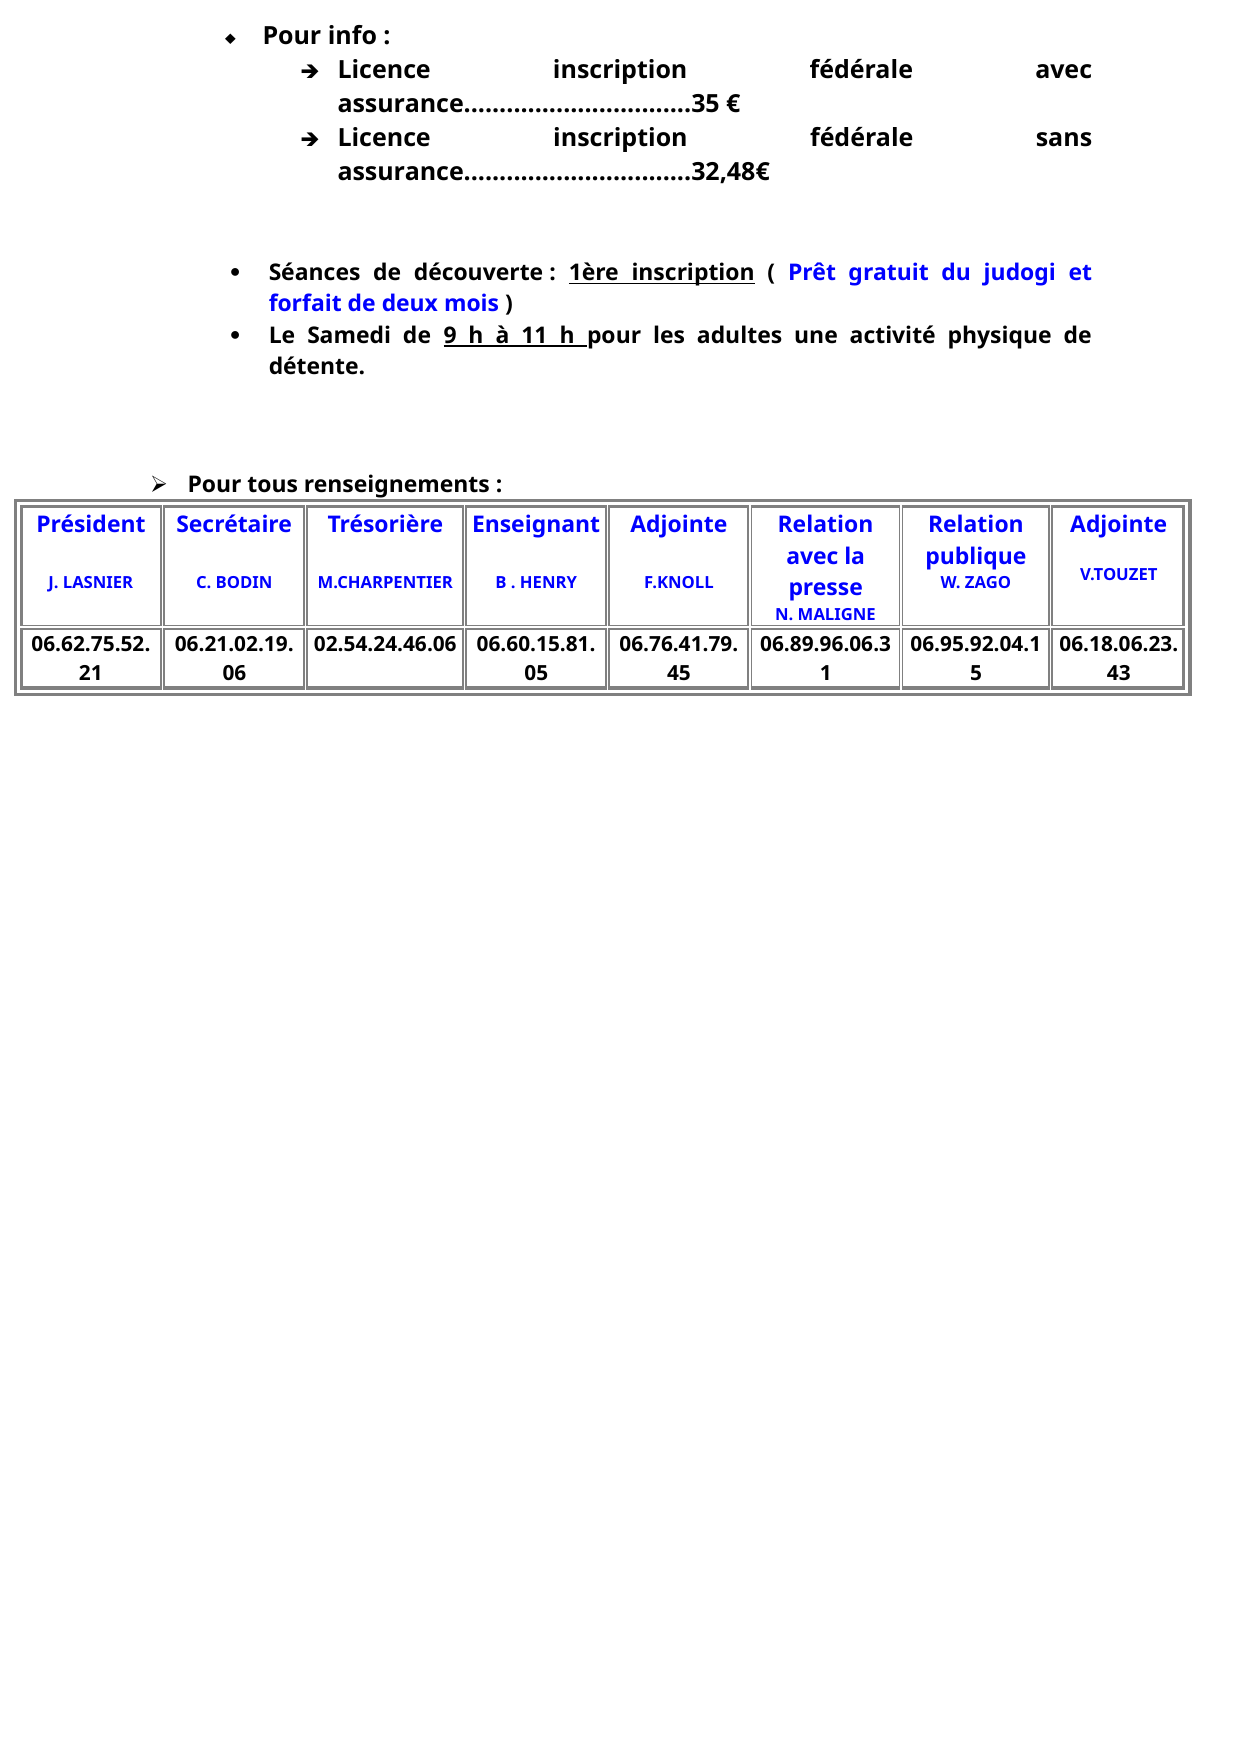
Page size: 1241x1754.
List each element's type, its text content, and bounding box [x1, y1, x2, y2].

table_cell 06.95.92.04.15 [903, 630, 1048, 686]
list Le Samedi de 9 h à 11 h pour les adultes une activité physique de détente. [231, 319, 1092, 381]
table_header Trésorière M.CHARPENTIER [308, 508, 462, 625]
table_cell 06.62.75.52.21 [23, 630, 160, 686]
table_cell 06.21.02.19.06 [165, 630, 303, 686]
list Licence inscription fédérale sans assurance................................32,48€ [300, 120, 1092, 188]
list Pour info : [225, 18, 1092, 52]
table_header Secrétaire C. BODIN [163, 502, 306, 625]
table_header Relation avec la presse N. MALIGNE [750, 502, 901, 625]
table_header Président J. LASNIER [19, 502, 162, 625]
table_cell 06.89.96.06.31 [752, 630, 899, 686]
table_header Adjointe F.KNOLL [608, 502, 750, 625]
table_cell 02.54.24.46.06 [308, 630, 462, 686]
table_cell 06.76.41.79.45 [610, 630, 747, 686]
table_cell 06.18.06.23.43 [1053, 630, 1182, 686]
table_header Relation publique W. ZAGO [903, 508, 1048, 625]
list Licence inscription fédérale avec assurance................................35 € [300, 52, 1092, 120]
list Séances de découverte : 1ère inscription ( Prêt gratuit du judogi et forfait de deux mois ) [231, 256, 1092, 319]
list Pour tous renseignements : [150, 468, 1092, 499]
table_header Enseignant B . HENRY [464, 502, 607, 625]
table_cell 06.60.15.81.05 [467, 630, 605, 686]
table_header Adjointe V.TOUZET [1050, 502, 1187, 625]
